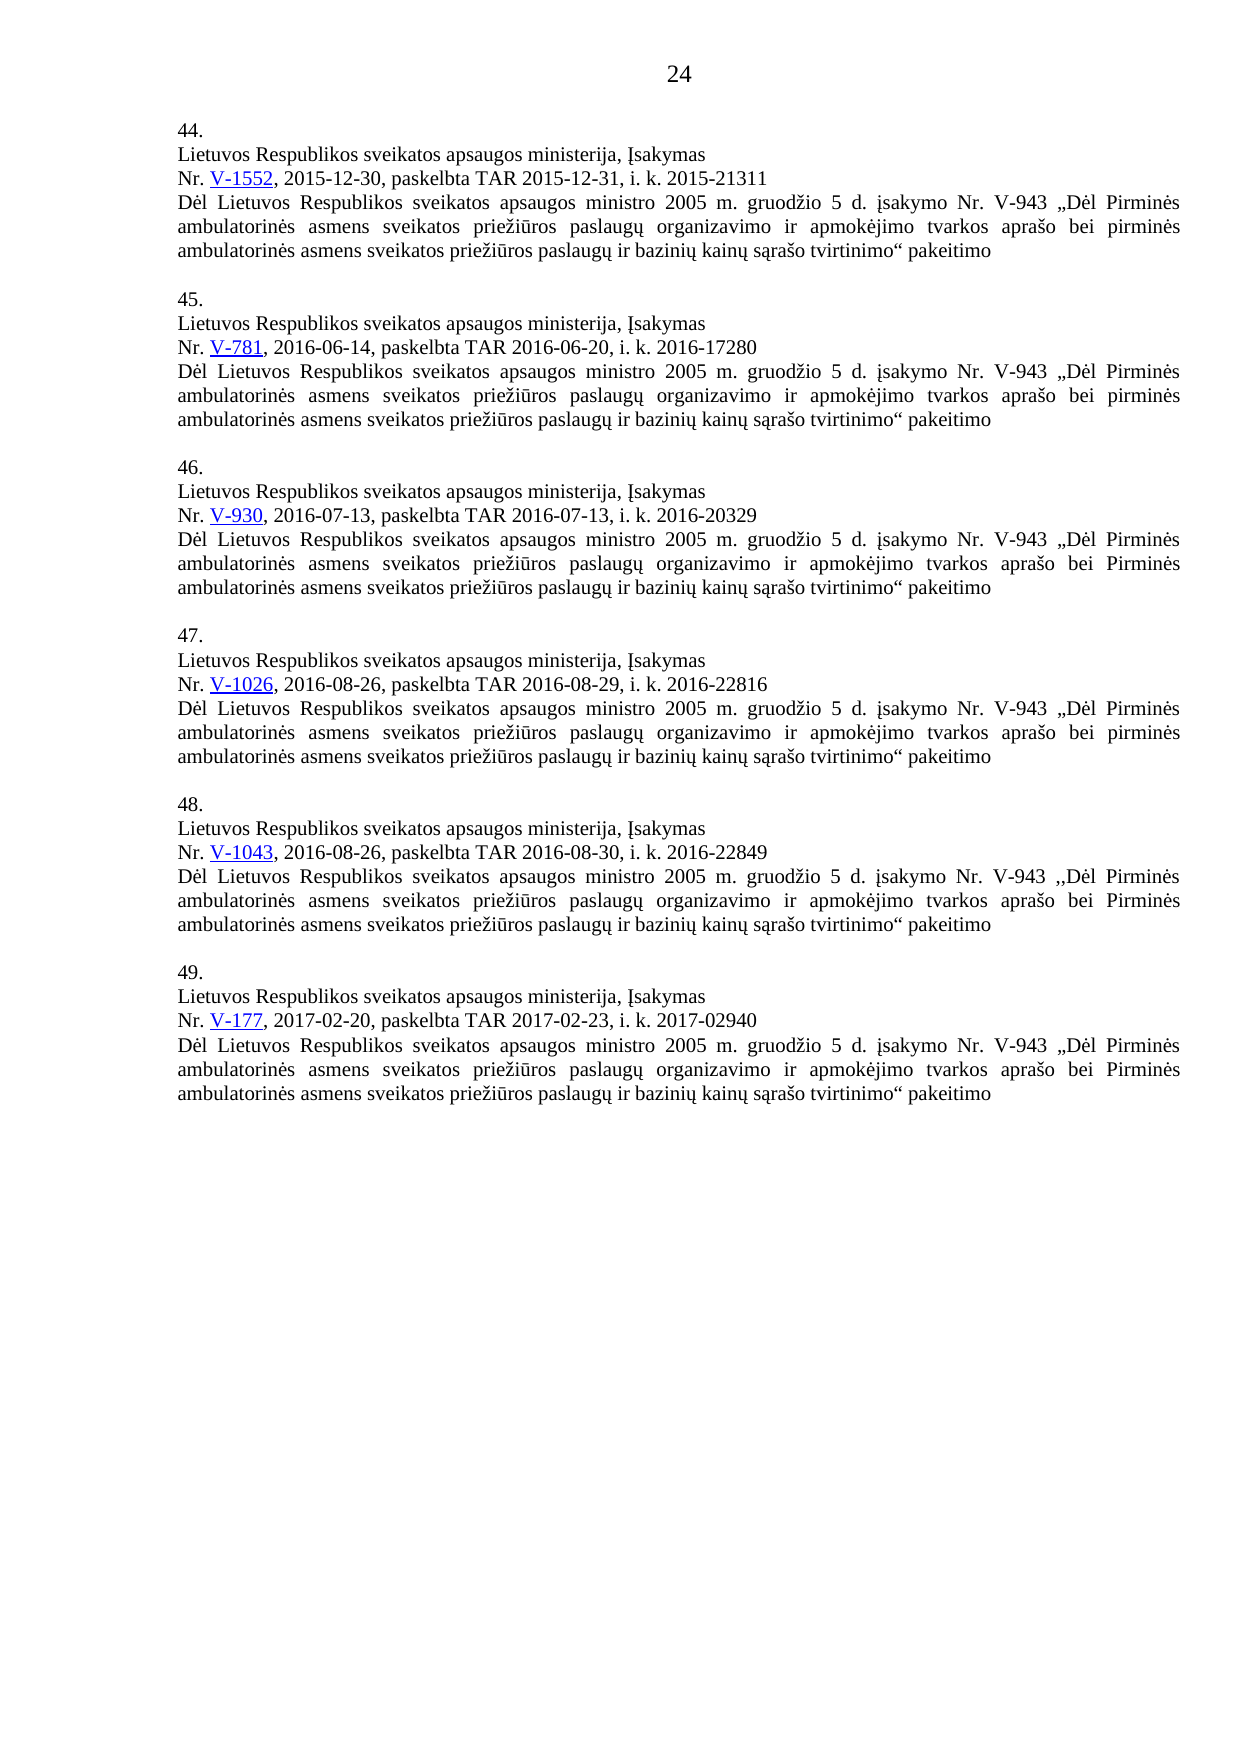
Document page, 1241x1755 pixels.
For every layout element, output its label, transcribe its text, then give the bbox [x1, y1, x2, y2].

text Nr. V-177, 2017-02-20, paskelbta TAR 2017-02-23, i. k. 2017-02940 [177, 1008, 1181, 1032]
text 44. [177, 118, 1181, 142]
text Nr. V-1026, 2016-08-26, paskelbta TAR 2016-08-29, i. k. 2016-22816 [177, 672, 1181, 696]
text Dėl Lietuvos Respublikos sveikatos apsaugos ministro 2005 m. gruodžio 5 d. įsakymo Nr. V-943 ,,Dėl Pirminės ambulatorinės asmens sveikatos priežiūros paslaugų organizavimo ir apmokėjimo tvarkos aprašo bei Pirminės ambulatorinės asmens sveikatos priežiūros paslaugų ir bazinių kainų sąrašo tvirtinimo“ pakeitimo [177, 864, 1181, 936]
text Lietuvos Respublikos sveikatos apsaugos ministerija, Įsakymas [177, 142, 1181, 166]
text Lietuvos Respublikos sveikatos apsaugos ministerija, Įsakymas [177, 984, 1181, 1008]
text Dėl Lietuvos Respublikos sveikatos apsaugos ministro 2005 m. gruodžio 5 d. įsakymo Nr. V-943 „Dėl Pirminės ambulatorinės asmens sveikatos priežiūros paslaugų organizavimo ir apmokėjimo tvarkos aprašo bei Pirminės ambulatorinės asmens sveikatos priežiūros paslaugų ir bazinių kainų sąrašo tvirtinimo“ pakeitimo [177, 1032, 1181, 1105]
text Dėl Lietuvos Respublikos sveikatos apsaugos ministro 2005 m. gruodžio 5 d. įsakymo Nr. V-943 „Dėl Pirminės ambulatorinės asmens sveikatos priežiūros paslaugų organizavimo ir apmokėjimo tvarkos aprašo bei pirminės ambulatorinės asmens sveikatos priežiūros paslaugų ir bazinių kainų sąrašo tvirtinimo“ pakeitimo [177, 359, 1181, 431]
text 48. [177, 792, 1181, 816]
text Lietuvos Respublikos sveikatos apsaugos ministerija, Įsakymas [177, 311, 1181, 335]
text Nr. V-1043, 2016-08-26, paskelbta TAR 2016-08-30, i. k. 2016-22849 [177, 840, 1181, 864]
text 49. [177, 960, 1181, 984]
text Lietuvos Respublikos sveikatos apsaugos ministerija, Įsakymas [177, 479, 1181, 503]
text Nr. V-1552, 2015-12-30, paskelbta TAR 2015-12-31, i. k. 2015-21311 [177, 166, 1181, 190]
text Dėl Lietuvos Respublikos sveikatos apsaugos ministro 2005 m. gruodžio 5 d. įsakymo Nr. V-943 „Dėl Pirminės ambulatorinės asmens sveikatos priežiūros paslaugų organizavimo ir apmokėjimo tvarkos aprašo bei pirminės ambulatorinės asmens sveikatos priežiūros paslaugų ir bazinių kainų sąrašo tvirtinimo“ pakeitimo [177, 696, 1181, 768]
text Lietuvos Respublikos sveikatos apsaugos ministerija, Įsakymas [177, 647, 1181, 672]
text Nr. V-781, 2016-06-14, paskelbta TAR 2016-06-20, i. k. 2016-17280 [177, 335, 1181, 359]
text Nr. V-930, 2016-07-13, paskelbta TAR 2016-07-13, i. k. 2016-20329 [177, 503, 1181, 527]
text 46. [177, 455, 1181, 479]
text 45. [177, 287, 1181, 311]
text 47. [177, 623, 1181, 647]
text Dėl Lietuvos Respublikos sveikatos apsaugos ministro 2005 m. gruodžio 5 d. įsakymo Nr. V-943 „Dėl Pirminės ambulatorinės asmens sveikatos priežiūros paslaugų organizavimo ir apmokėjimo tvarkos aprašo bei pirminės ambulatorinės asmens sveikatos priežiūros paslaugų ir bazinių kainų sąrašo tvirtinimo“ pakeitimo [177, 190, 1181, 262]
text Lietuvos Respublikos sveikatos apsaugos ministerija, Įsakymas [177, 816, 1181, 840]
text Dėl Lietuvos Respublikos sveikatos apsaugos ministro 2005 m. gruodžio 5 d. įsakymo Nr. V-943 „Dėl Pirminės ambulatorinės asmens sveikatos priežiūros paslaugų organizavimo ir apmokėjimo tvarkos aprašo bei Pirminės ambulatorinės asmens sveikatos priežiūros paslaugų ir bazinių kainų sąrašo tvirtinimo“ pakeitimo [177, 527, 1181, 599]
